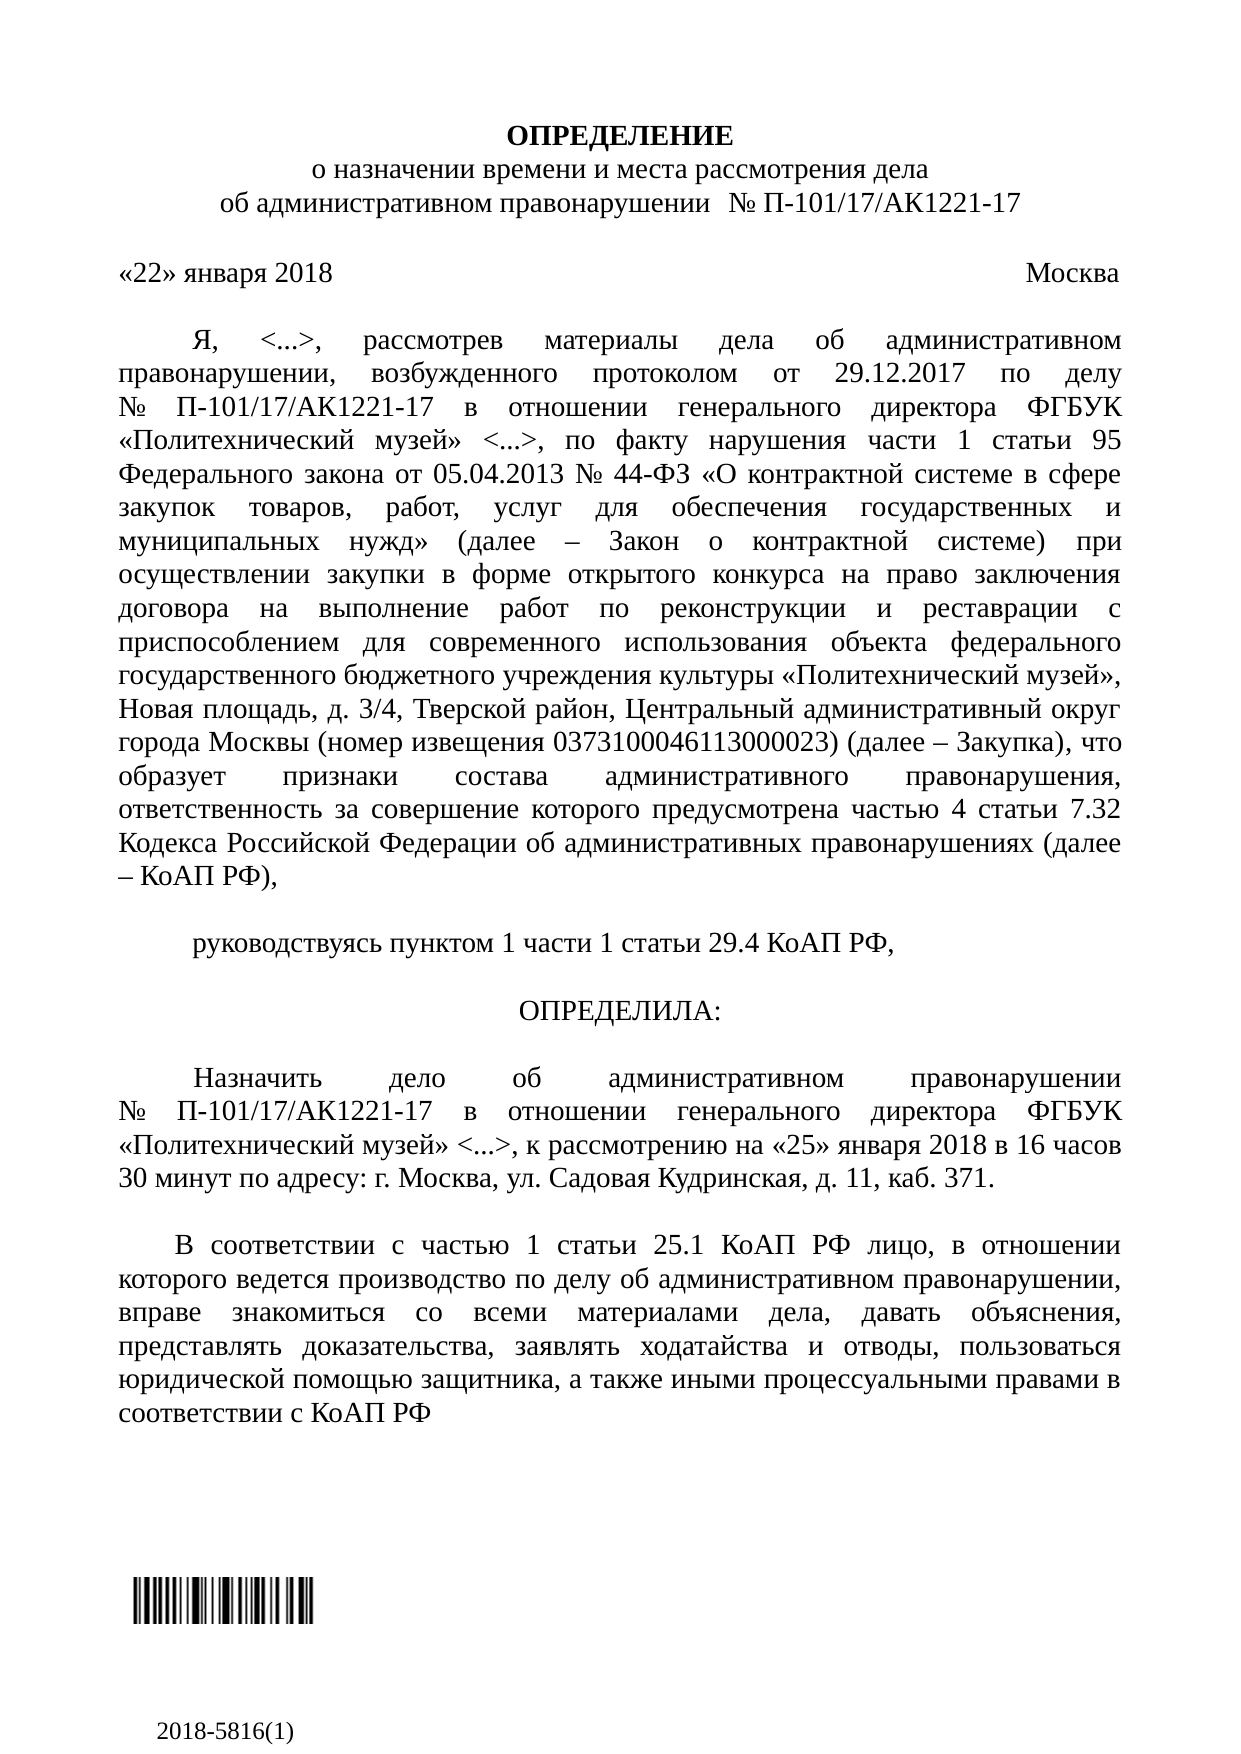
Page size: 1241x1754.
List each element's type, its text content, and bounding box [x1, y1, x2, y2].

subtitle ОПРЕДЕЛЕНИЕ [118, 118, 1122, 152]
text об административном правонарушении № П-101/17/АК1221-17 [118, 185, 1122, 221]
text ОПРЕДЕЛИЛА: [118, 993, 1122, 1026]
text Я, <...>, рассмотрев материалы дела об административном правонарушении, возбужденного протоколом от 29.12.2017 по делу № П-101/17/АК1221-17 в отношении генерального директора ФГБУК «Политехнический музей» <...>, по факту нарушения части 1 статьи 95 Федерального закона от 05.04.2013 № 44-ФЗ «О контрактной системе в сфере закупок товаров, работ, услуг для обеспечения государственных и муниципальных нужд» (далее – Закон о контрактной системе) при осуществлении закупки в форме открытого конкурса на право заключения договора на выполнение работ по реконструкции и реставрации с приспособлением для современного использования объекта федерального государственного бюджетного учреждения культуры «Политехнический музей», Новая площадь, д. 3/4, Тверской район, Центральный административный округ города Москвы (номер извещения 0373100046113000023) (далее – Закупка), что образует признаки состава административного правонарушения, ответственность за совершение которого предусмотрена частью 4 статьи 7.32 Кодекса Российской Федерации об административных правонарушениях (далее – КоАП РФ), [118, 322, 1122, 892]
text В соответствии с частью 1 статьи 25.1 КоАП РФ лицо, в отношении которого ведется производство по делу об административном правонарушении, вправе знакомиться со всеми материалами дела, давать объяснения, представлять доказательства, заявлять ходатайства и отводы, пользоваться юридической помощью защитника, а также иными процессуальными правами в соответствии с КоАП РФ [118, 1227, 1122, 1429]
text «22» января 2018 Москва [118, 255, 1122, 288]
text Назначить дело об административном правонарушении № П-101/17/АК1221-17 в отношении генерального директора ФГБУК «Политехнический музей» <...>, к рассмотрению на «25» января 2018 в 16 часов 30 минут по адресу: г. Москва, ул. Садовая Кудринская, д. 11, каб. 371. [118, 1060, 1122, 1194]
picture [118, 1577, 331, 1624]
text о назначении времени и места рассмотрения дела [118, 152, 1122, 185]
text руководствуясь пунктом 1 части 1 статьи 29.4 КоАП РФ, [118, 926, 1122, 959]
